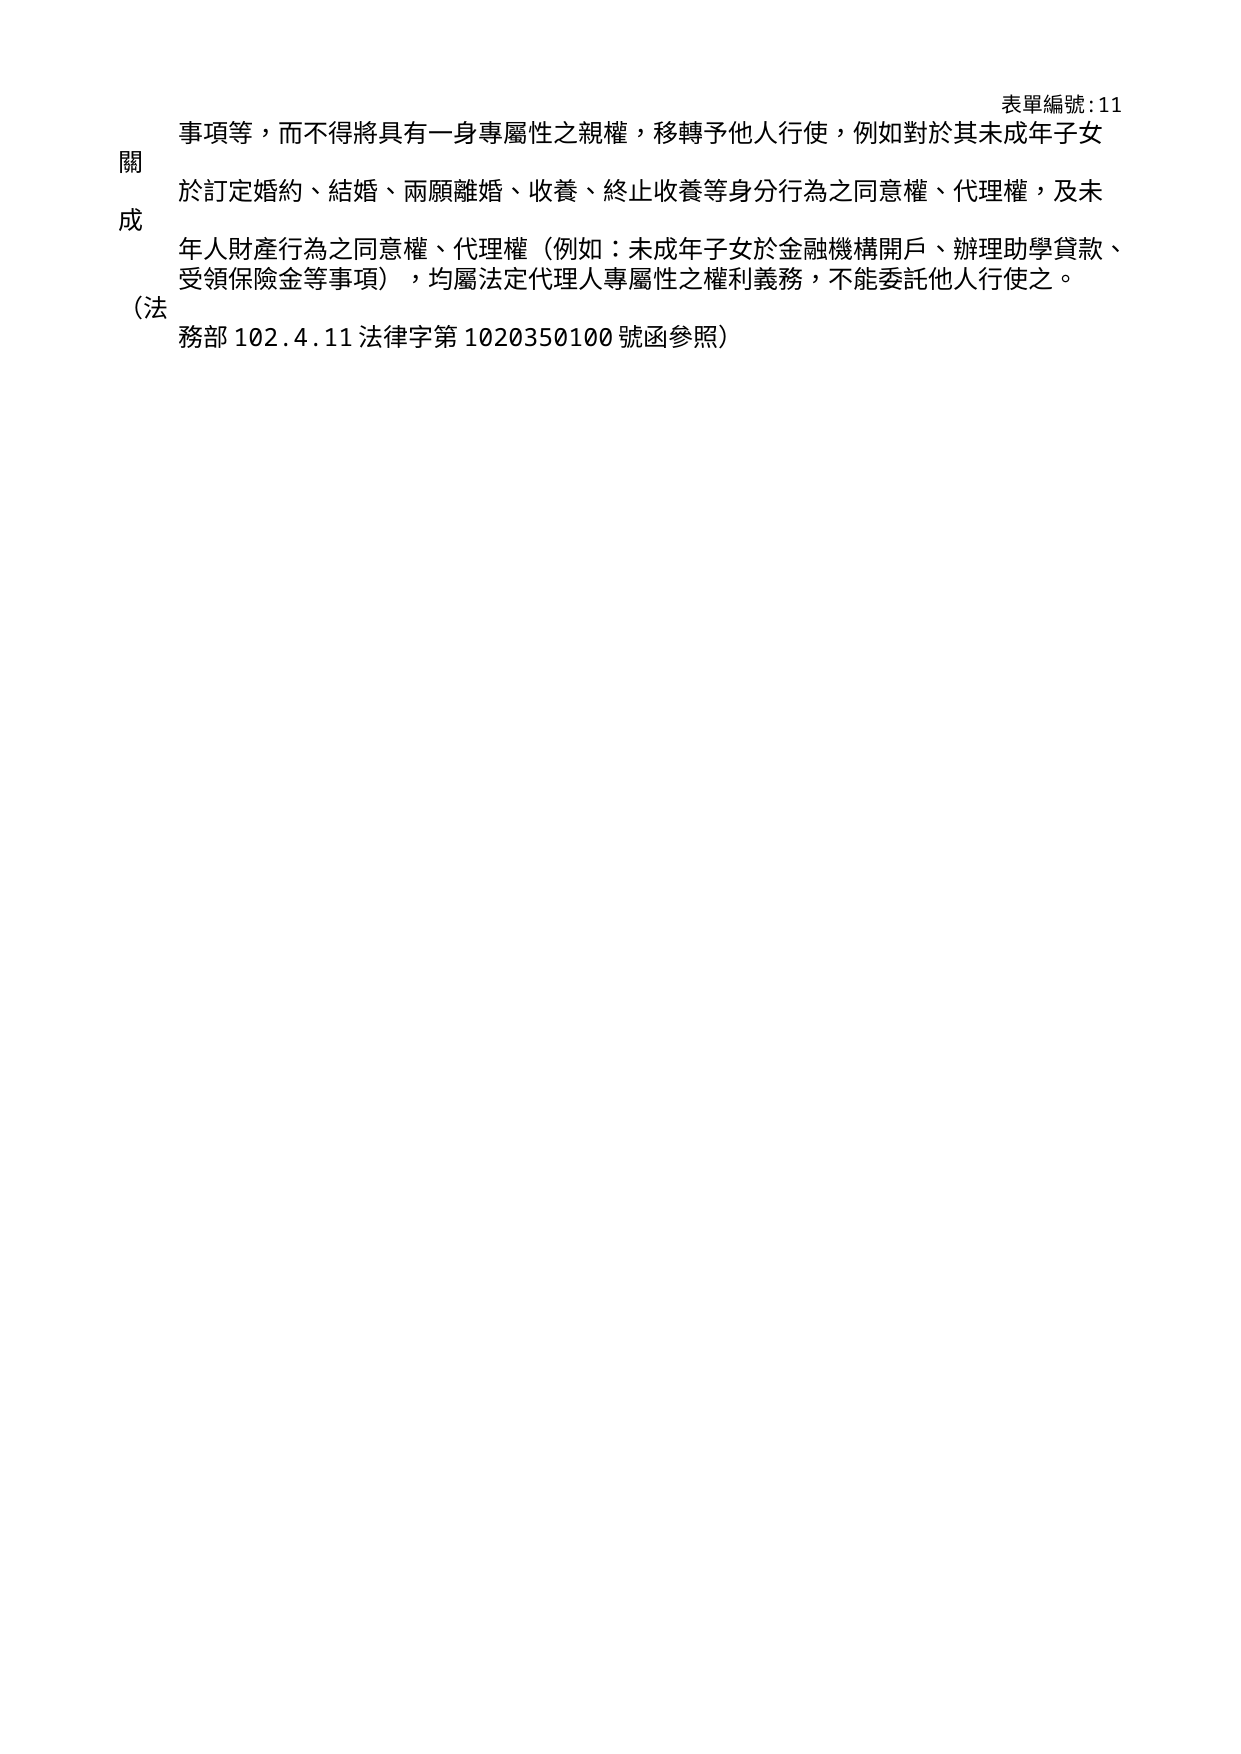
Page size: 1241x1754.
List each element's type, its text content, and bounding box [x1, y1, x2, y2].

text 年人財產行為之同意權、代理權（例如：未成年子女於金融機構開戶、辦理助學貸款、 [118, 236, 1122, 265]
text 受領保險金等事項），均屬法定代理人專屬性之權利義務，不能委託他人行使之。（法 [118, 265, 1122, 323]
text 事項等，而不得將具有一身專屬性之親權，移轉予他人行使，例如對於其未成年子女關 [118, 119, 1122, 177]
text 務部102.4.11法律字第1020350100號函參照） [118, 323, 1122, 352]
text 於訂定婚約、結婚、兩願離婚、收養、終止收養等身分行為之同意權、代理權，及未成 [118, 177, 1122, 236]
